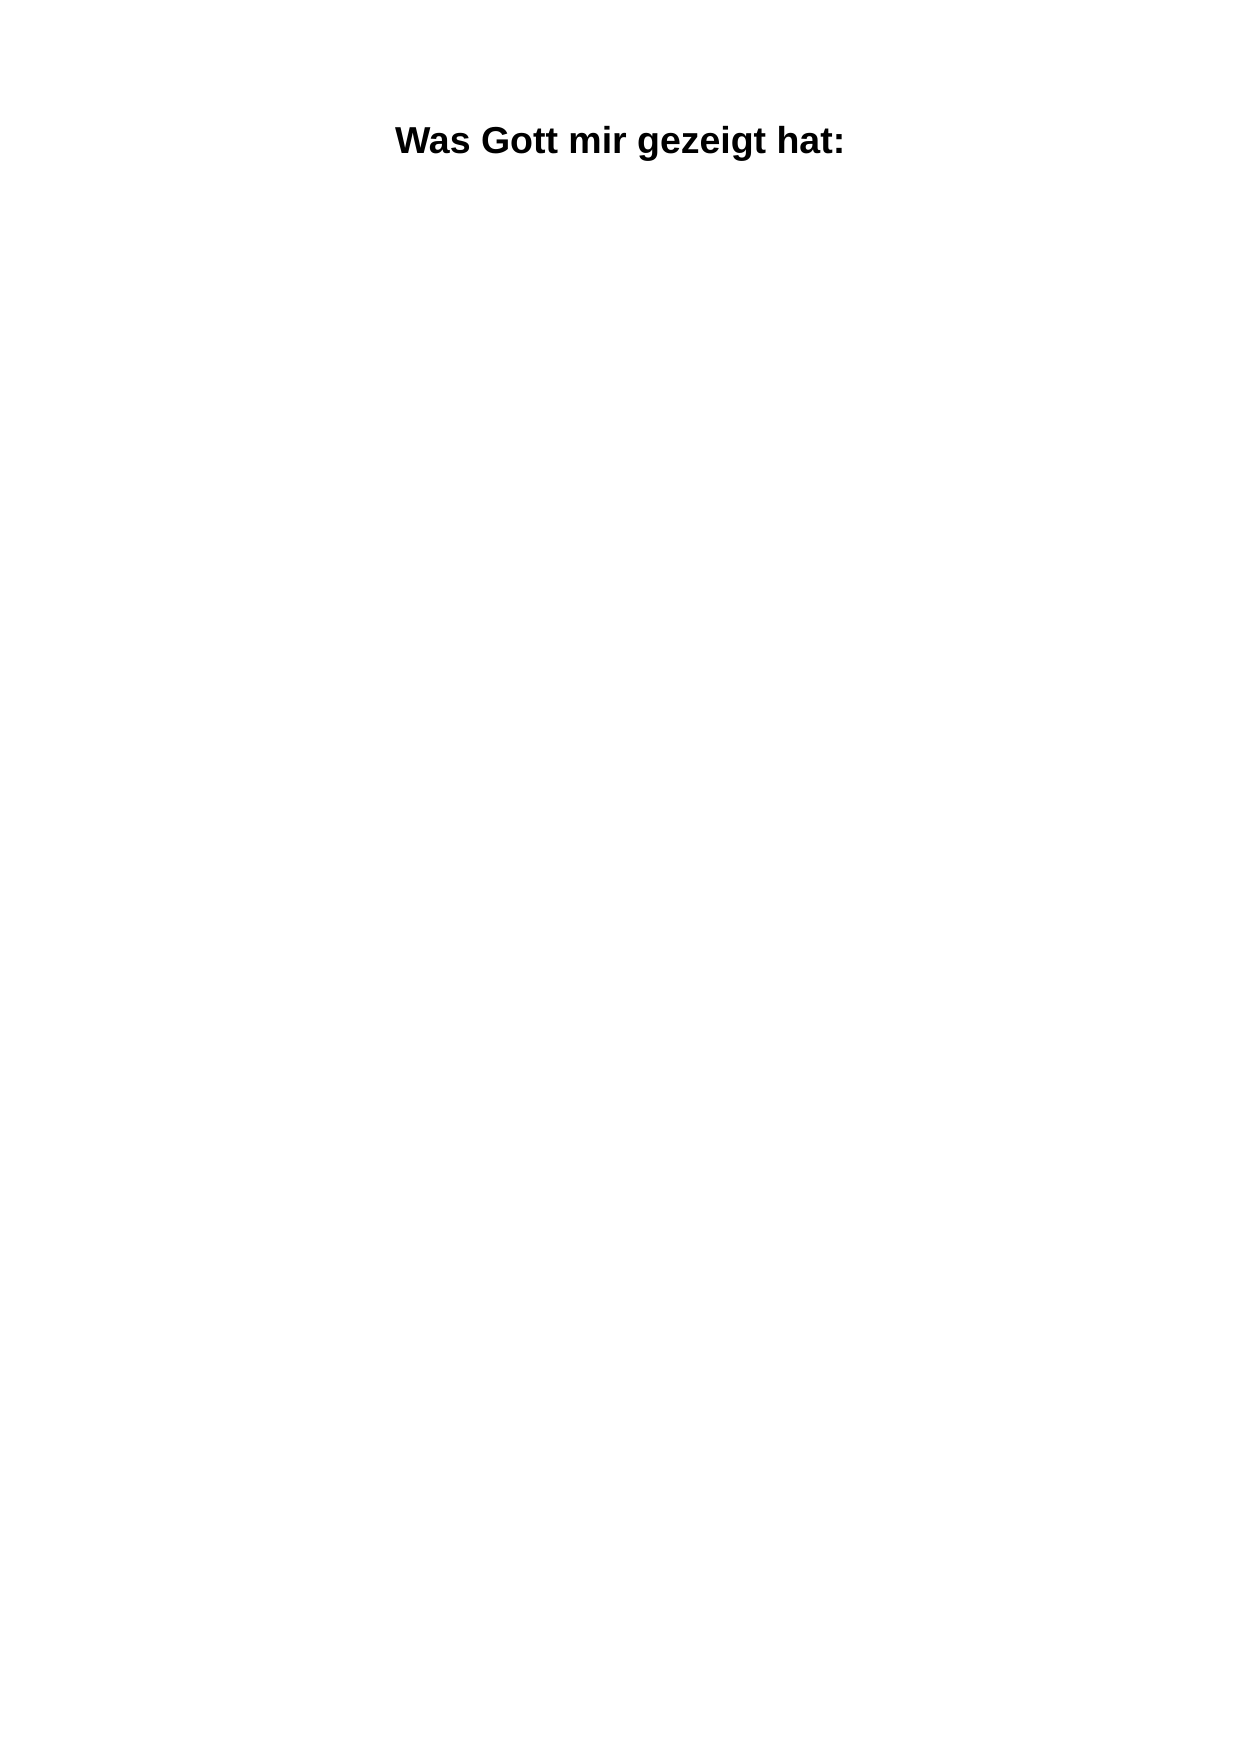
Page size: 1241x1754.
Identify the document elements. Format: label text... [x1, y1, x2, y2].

subtitle Was Gott mir gezeigt hat: [118, 118, 1122, 161]
